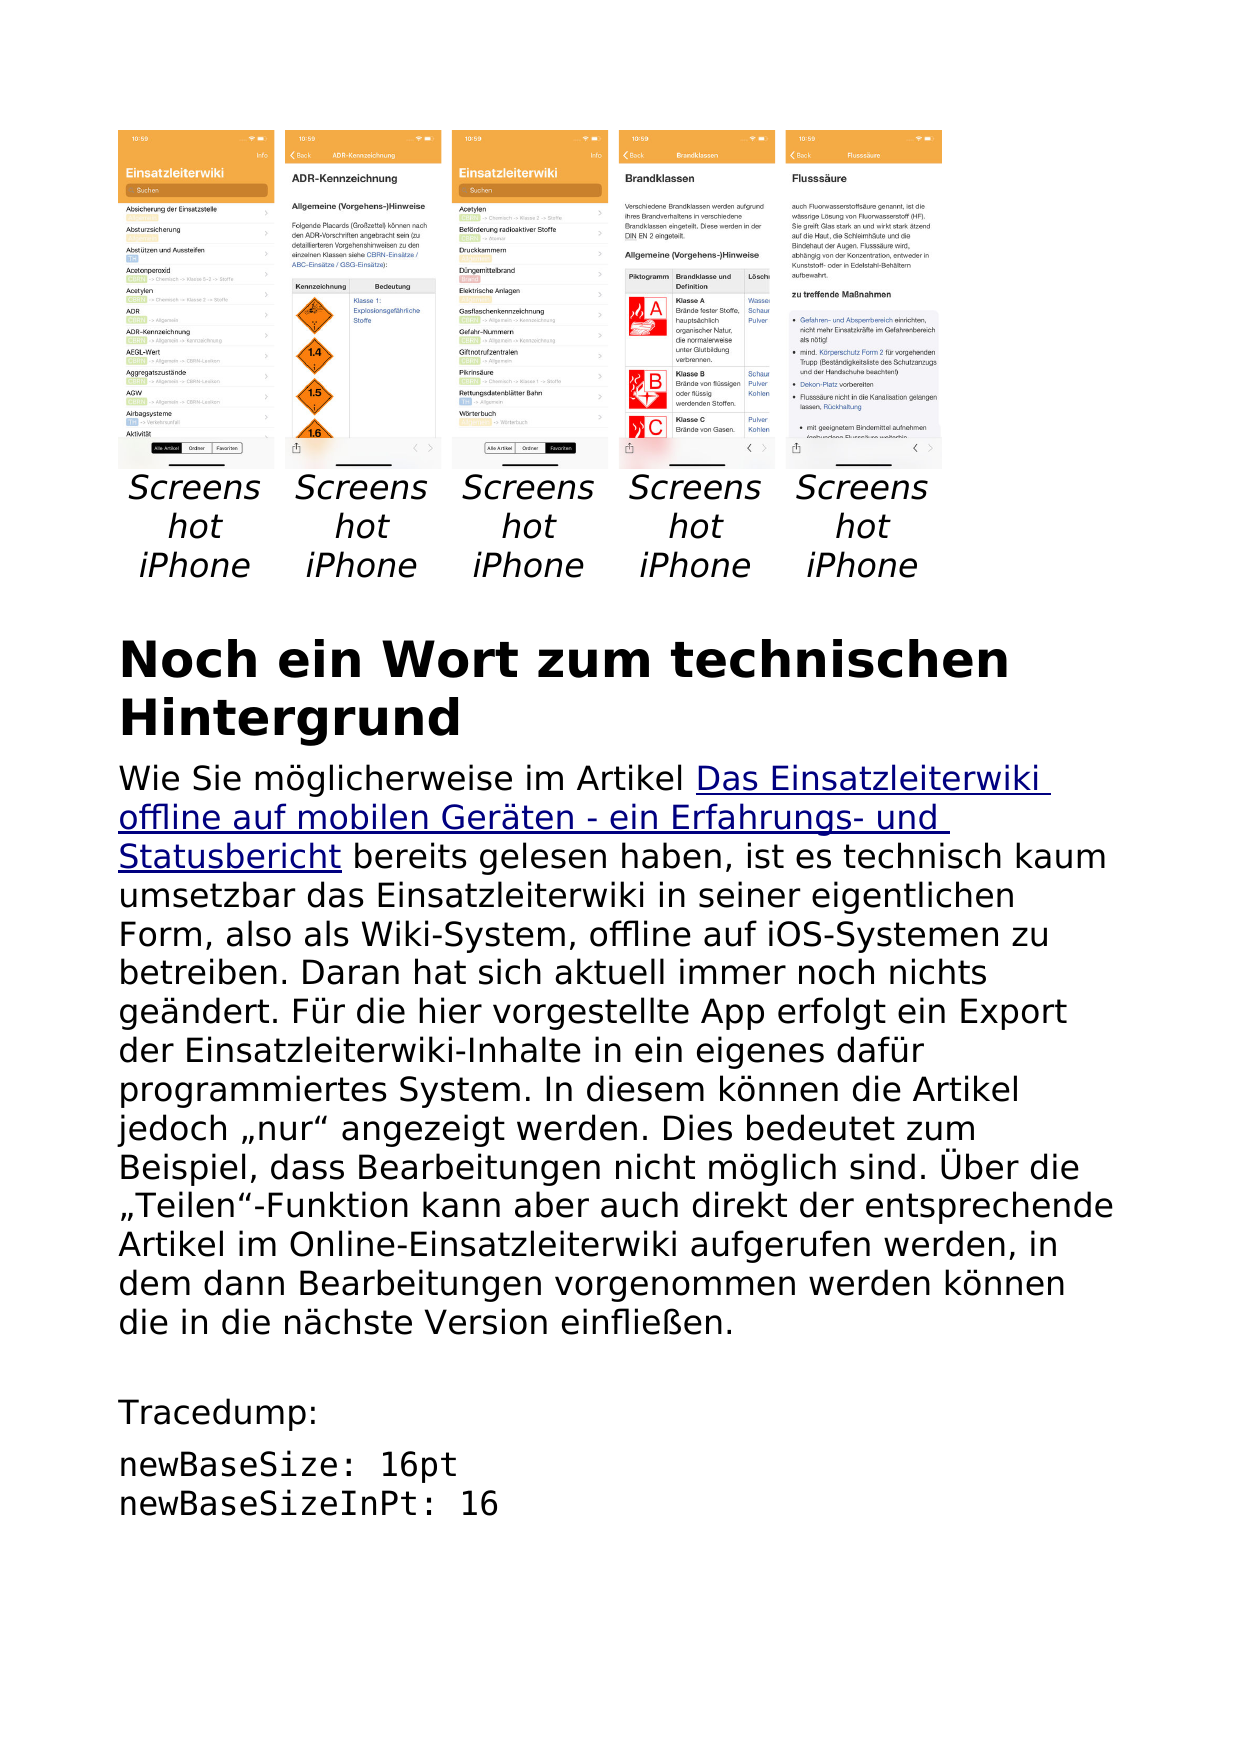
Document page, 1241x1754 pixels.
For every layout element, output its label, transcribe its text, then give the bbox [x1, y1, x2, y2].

picture [285, 130, 442, 469]
picture [451, 130, 609, 469]
text Screenshot iPhone [118, 469, 274, 585]
text Screenshot iPhone [452, 469, 608, 585]
picture [618, 130, 775, 469]
text Screenshot iPhone [285, 469, 441, 585]
text Screenshot iPhone [619, 469, 775, 585]
subtitle Noch ein Wort zum technischen Hintergrund [118, 631, 1122, 747]
text Wie Sie möglicherweise im Artikel Das Einsatzleiterwiki offline auf mobilen Geräten - ein Erfahrungs- und Statusbericht bereits gelesen haben, ist es technisch kaum umsetzbar das Einsatzleiterwiki in seiner eigentlichen Form, also als Wiki-System, offline auf iOS-Systemen zu betreiben. Daran hat sich aktuell immer noch nichts geändert. Für die hier vorgestellte App erfolgt ein Export der Einsatzleiterwiki-Inhalte in ein eigenes dafür programmiertes System. In diesem können die Artikel jedoch „nur“ angezeigt werden. Dies bedeutet zum Beispiel, dass Bearbeitungen nicht möglich sind. Über die „Teilen“-Funktion kann aber auch direkt der entsprechende Artikel im Online-Einsatzleiterwiki aufgerufen werden, in dem dann Bearbeitungen vorgenommen werden können die in die nächste Version einfließen. [118, 759, 1122, 1342]
picture [118, 130, 275, 469]
text Screenshot iPhone [786, 469, 942, 585]
text newBaseSize: 16pt newBaseSizeInPt: 16 [118, 1445, 1122, 1523]
text Tracedump: [118, 1355, 1122, 1433]
picture [785, 130, 942, 469]
